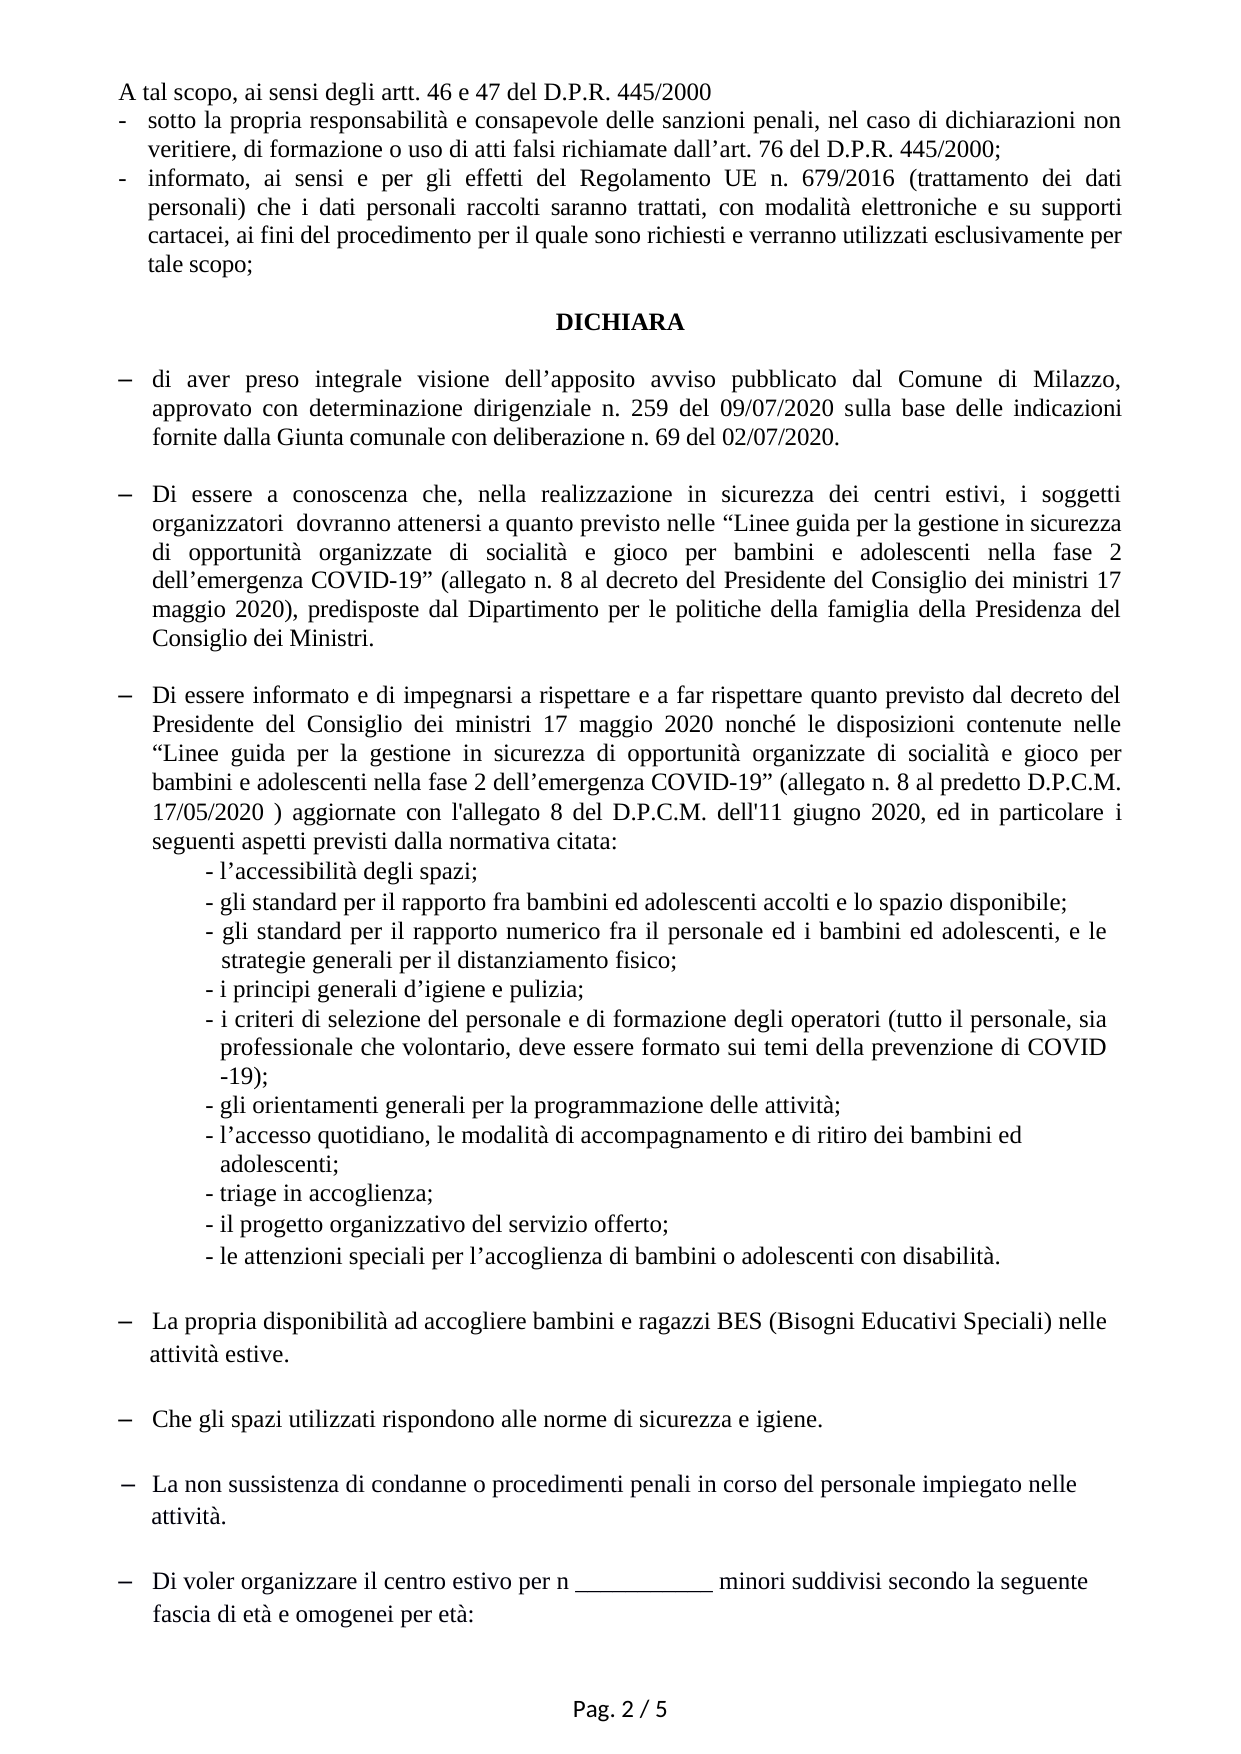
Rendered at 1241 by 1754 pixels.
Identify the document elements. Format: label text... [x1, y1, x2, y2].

list informato, ai sensi e per gli effetti del Regolamento UE n. 679/2016 (trattamento dei dati personali) che i dati personali raccolti saranno trattati, con modalità elettroniche e su supporti cartacei, ai fini del procedimento per il quale sono richiesti e verranno utilizzati esclusivamente per tale scopo; [118, 163, 1122, 278]
list - il progetto organizzativo del servizio offerto; [118, 1208, 1122, 1239]
list - gli standard per il rapporto fra bambini ed adolescenti accolti e lo spazio disponibile; [118, 885, 1122, 916]
list - le attenzioni speciali per l’accoglienza di bambini o adolescenti con disabilità. [118, 1239, 1122, 1271]
list sotto la propria responsabilità e consapevole delle sanzioni penali, nel caso di dichiarazioni non veritiere, di formazione o uso di atti falsi richiamate dall’art. 76 del D.P.R. 445/2000; [118, 105, 1122, 163]
list - triage in accoglienza; [118, 1177, 1122, 1208]
list La non sussistenza di condanne o procedimenti penali in corso del personale impiegato nelle attività. [121, 1466, 1122, 1531]
list - l’accessibilità degli spazi; [118, 855, 1122, 885]
list Di essere a conoscenza che, nella realizzazione in sicurezza dei centri estivi, i soggetti organizzatori dovranno attenersi a quanto previsto nelle “Linee guida per la gestione in sicurezza di opportunità organizzate di socialità e gioco per bambini e adolescenti nella fase 2 dell’emergenza COVID-19” (allegato n. 8 al decreto del Presidente del Consiglio dei ministri 17 maggio 2020), predisposte dal Dipartimento per le politiche della famiglia della Presidenza del Consiglio dei Ministri. [118, 479, 1122, 652]
text DICHIARA [118, 307, 1122, 335]
list di aver preso integrale visione dell’apposito avviso pubblicato dal Comune di Milazzo, approvato con determinazione dirigenziale n. 259 del 09/07/2020 sulla base delle indicazioni fornite dalla Giunta comunale con deliberazione n. 69 del 02/07/2020. [118, 364, 1122, 450]
list - i principi generali d’igiene e pulizia; [118, 974, 1122, 1004]
list Di voler organizzare il centro estivo per n ___________ minori suddivisi secondo la seguente fascia di età e omogenei per età: [118, 1564, 1122, 1629]
text A tal scopo, ai sensi degli artt. 46 e 47 del D.P.R. 445/2000 [118, 77, 1122, 105]
list - i criteri di selezione del personale e di formazione degli operatori (tutto il personale, sia professionale che volontario, deve essere formato sui temi della prevenzione di COVID -19); [204, 1004, 1108, 1090]
list Che gli spazi utilizzati rispondono alle norme di sicurezza e igiene. [118, 1401, 1122, 1434]
list Di essere informato e di impegnarsi a rispettare e a far rispettare quanto previsto dal decreto del Presidente del Consiglio dei ministri 17 maggio 2020 nonché le disposizioni contenute nelle “Linee guida per la gestione in sicurezza di opportunità organizzate di socialità e gioco per bambini e adolescenti nella fase 2 dell’emergenza COVID-19” (allegato n. 8 al predetto D.P.C.M. 17/05/2020 ) aggiornate con l'allegato 8 del D.P.C.M. dell'11 giugno 2020, ed in particolare i seguenti aspetti previsti dalla normativa citata: [118, 680, 1122, 855]
list La propria disponibilità ad accogliere bambini e ragazzi BES (Bisogni Educativi Speciali) nelle attività estive. [118, 1304, 1122, 1369]
list - l’accesso quotidiano, le modalità di accompagnamento e di ritiro dei bambini ed adolescenti; [202, 1120, 1108, 1177]
list - gli orientamenti generali per la programmazione delle attività; [118, 1090, 1122, 1120]
list - gli standard per il rapporto numerico fra il personale ed i bambini ed adolescenti, e le strategie generali per il distanziamento fisico; [202, 916, 1108, 974]
